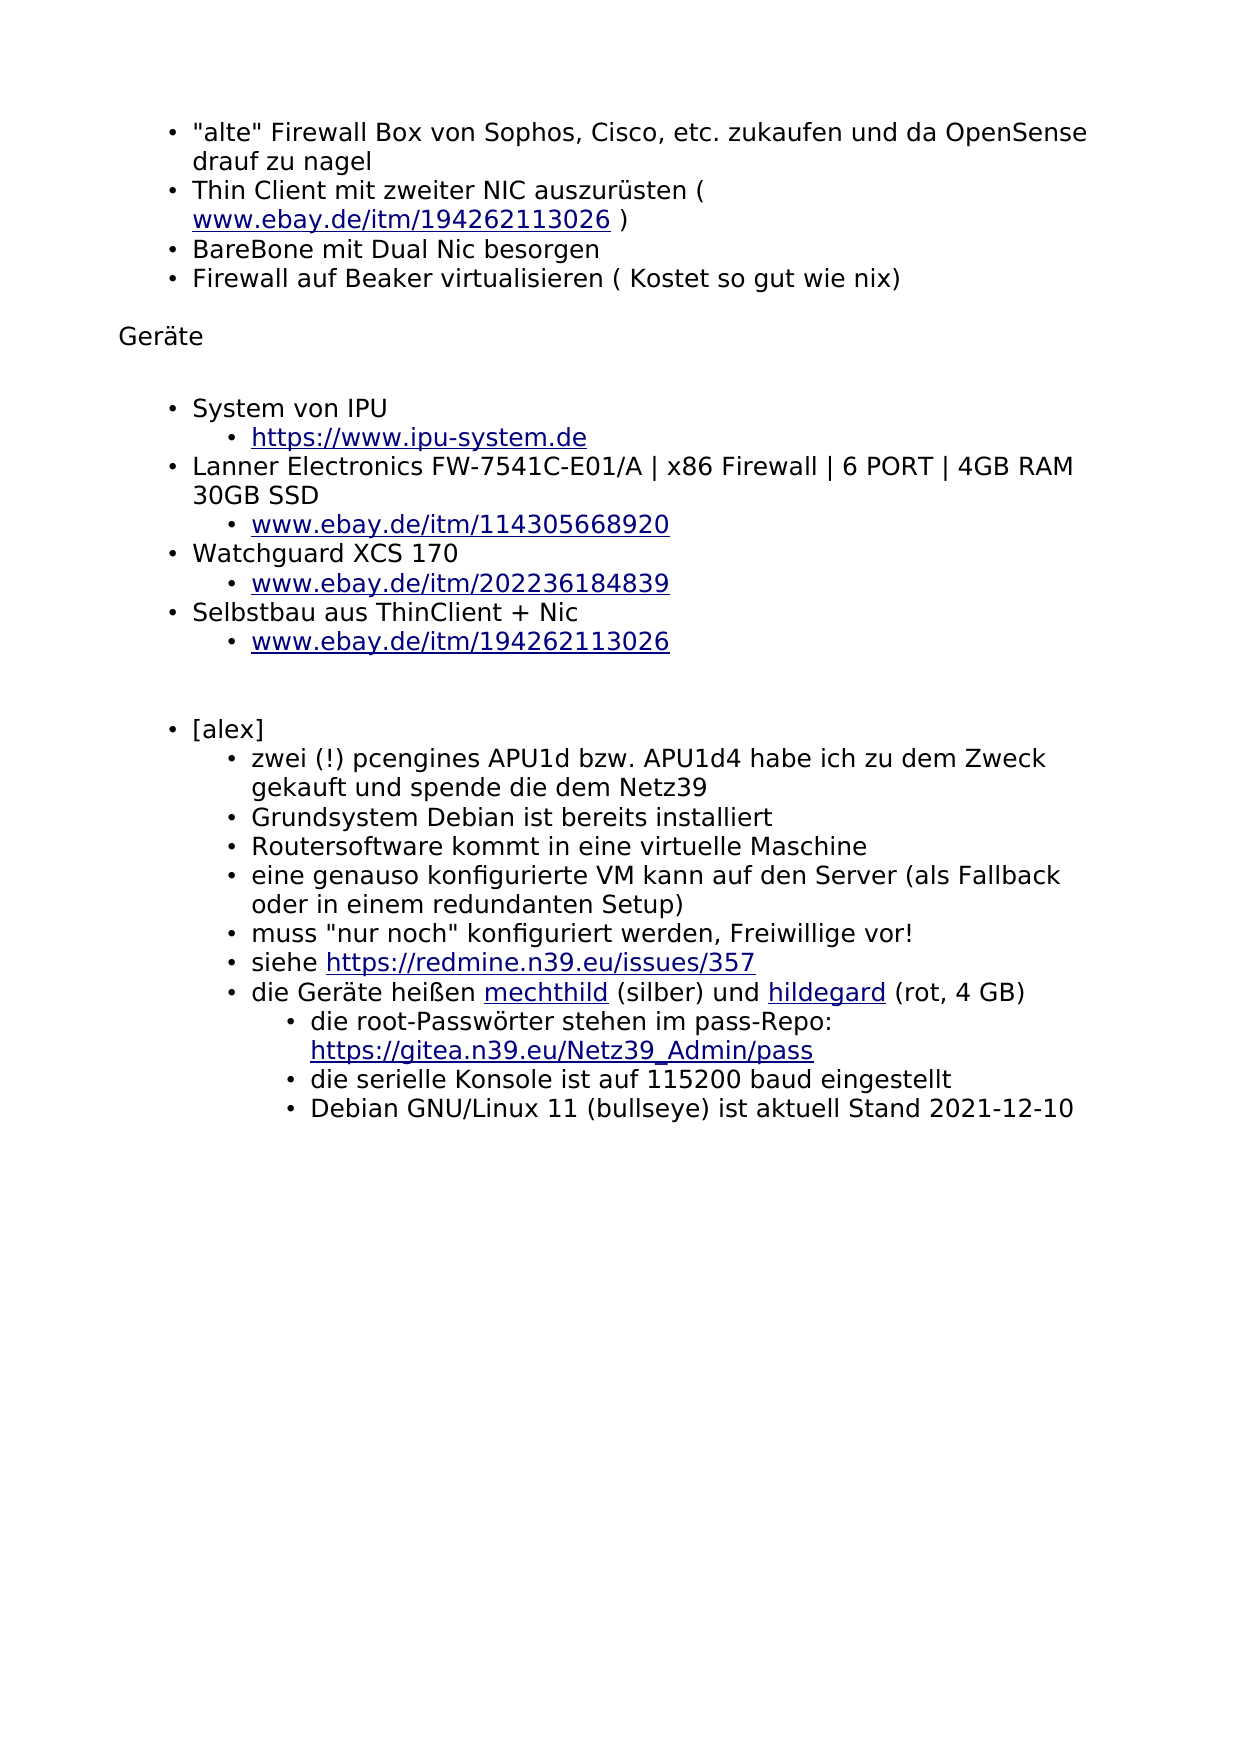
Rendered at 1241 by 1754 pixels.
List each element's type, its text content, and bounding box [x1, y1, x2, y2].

list [alex] [177, 715, 1122, 744]
list System von IPU [177, 394, 1122, 423]
list https://www.ipu-system.de [236, 423, 1122, 452]
list Lanner Electronics FW-7541C-E01/A | x86 Firewall | 6 PORT | 4GB RAM 30GB SSD [177, 452, 1122, 510]
list Grundsystem Debian ist bereits installiert [236, 803, 1122, 832]
list Firewall auf Beaker virtualisieren ( Kostet so gut wie nix) [177, 264, 1122, 293]
list die Geräte heißen mechthild (silber) und hildegard (rot, 4 GB) [236, 978, 1122, 1007]
list Watchguard XCS 170 [177, 539, 1122, 569]
list www.ebay.de/itm/114305668920 [236, 510, 1122, 539]
list Selbstbau aus ThinClient + Nic [177, 598, 1122, 627]
list BareBone mit Dual Nic besorgen [177, 235, 1122, 264]
list zwei (!) pcengines APU1d bzw. APU1d4 habe ich zu dem Zweck gekauft und spende die dem Netz39 [236, 744, 1122, 803]
text Geräte [118, 323, 1122, 352]
list muss "nur noch" konfiguriert werden, Freiwillige vor! [236, 919, 1122, 948]
list die root-Passwörter stehen im pass-Repo: https://gitea.n39.eu/Netz39_Admin/pass [295, 1007, 1122, 1065]
list Thin Client mit zweiter NIC auszurüsten ( www.ebay.de/itm/194262113026 ) [177, 176, 1122, 235]
list siehe https://redmine.n39.eu/issues/357 [236, 948, 1122, 978]
list die serielle Konsole ist auf 115200 baud eingestellt [295, 1065, 1122, 1094]
list Routersoftware kommt in eine virtuelle Maschine [236, 832, 1122, 861]
list www.ebay.de/itm/194262113026 [236, 627, 1122, 656]
list "alte" Firewall Box von Sophos, Cisco, etc. zukaufen und da OpenSense drauf zu nagel [177, 118, 1122, 176]
list Debian GNU/Linux 11 (bullseye) ist aktuell Stand 2021-12-10 [295, 1094, 1122, 1123]
list eine genauso konfigurierte VM kann auf den Server (als Fallback oder in einem redundanten Setup) [236, 861, 1122, 919]
list www.ebay.de/itm/202236184839 [236, 569, 1122, 598]
